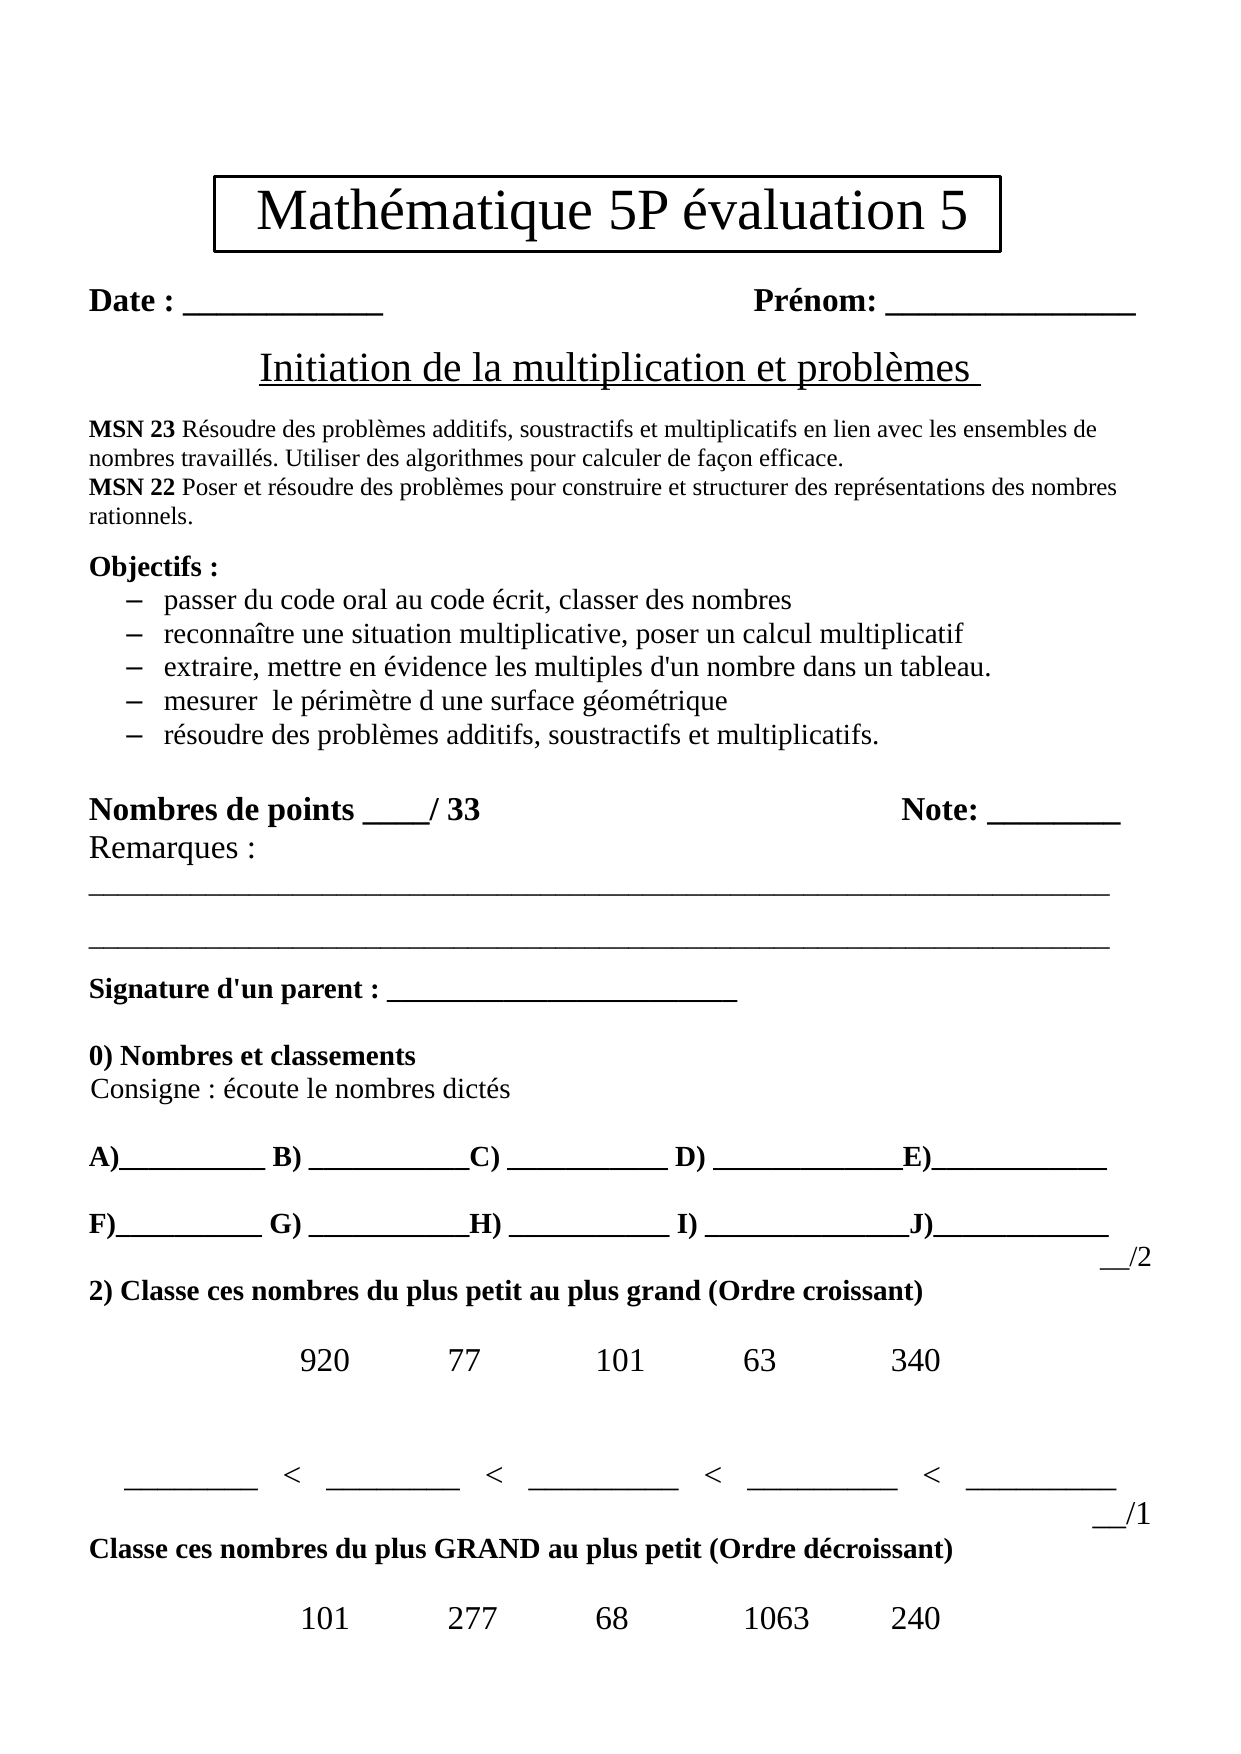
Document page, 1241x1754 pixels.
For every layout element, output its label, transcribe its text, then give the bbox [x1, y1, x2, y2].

text 0) Nombres et classements [88, 1038, 1152, 1072]
text Signature d'un parent : ________________________ [88, 971, 1152, 1004]
text F)__________ G) ___________H) ___________ I) ______________J)____________ [88, 1206, 1152, 1239]
text Nombres de points ____/ 33 Note: ________ [88, 789, 1152, 827]
list Consigne : écoute le nombres dictés [90, 1072, 1152, 1105]
text Mathématique 5P évaluation 5 [216, 178, 999, 242]
list reconnaître une situation multiplicative, poser un calcul multiplicatif [126, 616, 1152, 649]
text 101 277 68 1063 240 [88, 1599, 1152, 1637]
text ________ < ________ < _________ < _________ < _________ [88, 1455, 1152, 1493]
text Objectifs : [88, 549, 1152, 582]
text Remarques : [88, 827, 1152, 866]
text __/2 [88, 1239, 1152, 1273]
text [1002, 175, 1152, 242]
list passer du code oral au code écrit, classer des nombres [126, 582, 1152, 616]
text 920 77 101 63 340 [88, 1340, 1152, 1378]
list résoudre des problèmes additifs, soustractifs et multiplicatifs. [126, 717, 1152, 751]
text Date : ____________ Prénom: _______________ [88, 280, 1152, 318]
text ______________________________________________________________________ [88, 918, 1152, 952]
text [88, 175, 213, 242]
text Classe ces nombres du plus GRAND au plus petit (Ordre décroissant) [88, 1532, 1152, 1565]
text ______________________________________________________________________ [88, 866, 1152, 899]
text __/1 [88, 1493, 1152, 1532]
list mesurer le périmètre d une surface géométrique [126, 683, 1152, 717]
text A)__________ B) ___________C) ___________ D) _____________E)____________ [88, 1139, 1152, 1172]
text 2) Classe ces nombres du plus petit au plus grand (Ordre croissant) [88, 1273, 1152, 1306]
list extraire, mettre en évidence les multiples d'un nombre dans un tableau. [126, 649, 1152, 683]
text MSN 22 Poser et résoudre des problèmes pour construire et structurer des représentations des nombres rationnels. [88, 472, 1152, 529]
text MSN 23 Résoudre des problèmes additifs, soustractifs et multiplicatifs en lien avec les ensembles de nombres travaillés. Utiliser des algorithmes pour calculer de façon efficace. [88, 414, 1152, 472]
text Initiation de la multiplication et problèmes [88, 343, 1152, 391]
